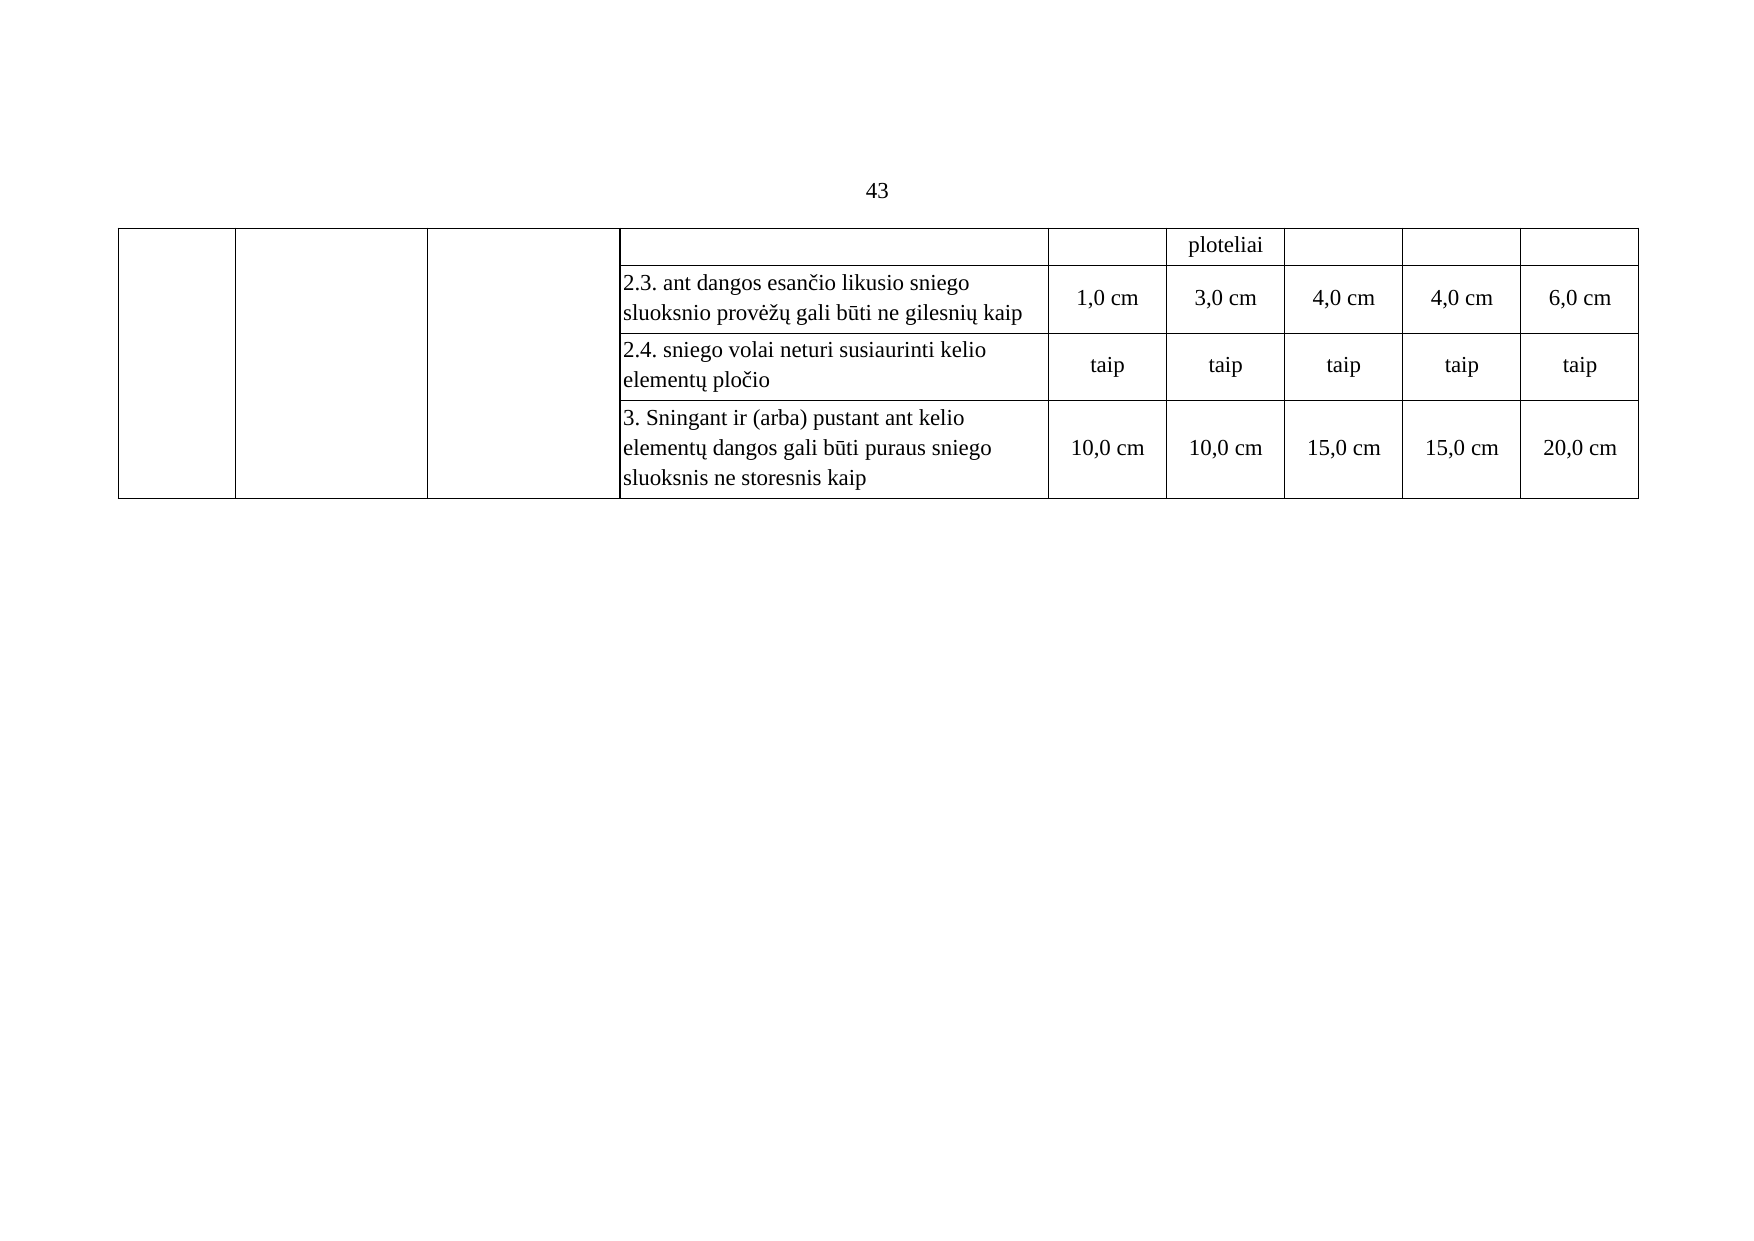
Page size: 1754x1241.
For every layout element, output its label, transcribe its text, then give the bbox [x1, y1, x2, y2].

table_cell 15,0 cm [1285, 401, 1402, 498]
table_cell taip [1521, 334, 1638, 400]
table_cell 15,0 cm [1403, 401, 1520, 498]
table_cell 10,0 cm [1049, 401, 1166, 498]
table_cell [1521, 229, 1638, 265]
table_cell [1403, 229, 1520, 265]
table_cell [1285, 229, 1402, 265]
table_cell 4,0 cm [1403, 266, 1520, 332]
table_cell taip [1167, 334, 1284, 400]
table_cell 2.3. ant dangos esančio likusio sniego sluoksnio provėžų gali būti ne gilesnių kaip [621, 266, 1048, 332]
table_cell [236, 229, 427, 498]
table_cell [428, 229, 619, 498]
table_cell 1,0 cm [1049, 266, 1166, 332]
table_cell 2.4. sniego volai neturi susiaurinti kelio elementų pločio [621, 334, 1048, 400]
table_cell [119, 229, 235, 498]
table_cell 3,0 cm [1167, 266, 1284, 332]
table_cell ploteliai [1167, 229, 1284, 265]
table_cell 4,0 cm [1285, 266, 1402, 332]
table_cell [621, 229, 1048, 265]
table_cell 3. Sningant ir (arba) pustant ant kelio elementų dangos gali būti puraus sniego sluoksnis ne storesnis kaip [621, 401, 1048, 498]
table_cell taip [1285, 334, 1402, 400]
table_cell 10,0 cm [1167, 401, 1284, 498]
table_cell 6,0 cm [1521, 266, 1638, 332]
table_cell taip [1403, 334, 1520, 400]
table_cell 20,0 cm [1521, 401, 1638, 498]
table_cell [1049, 229, 1166, 265]
table_cell taip [1049, 334, 1166, 400]
